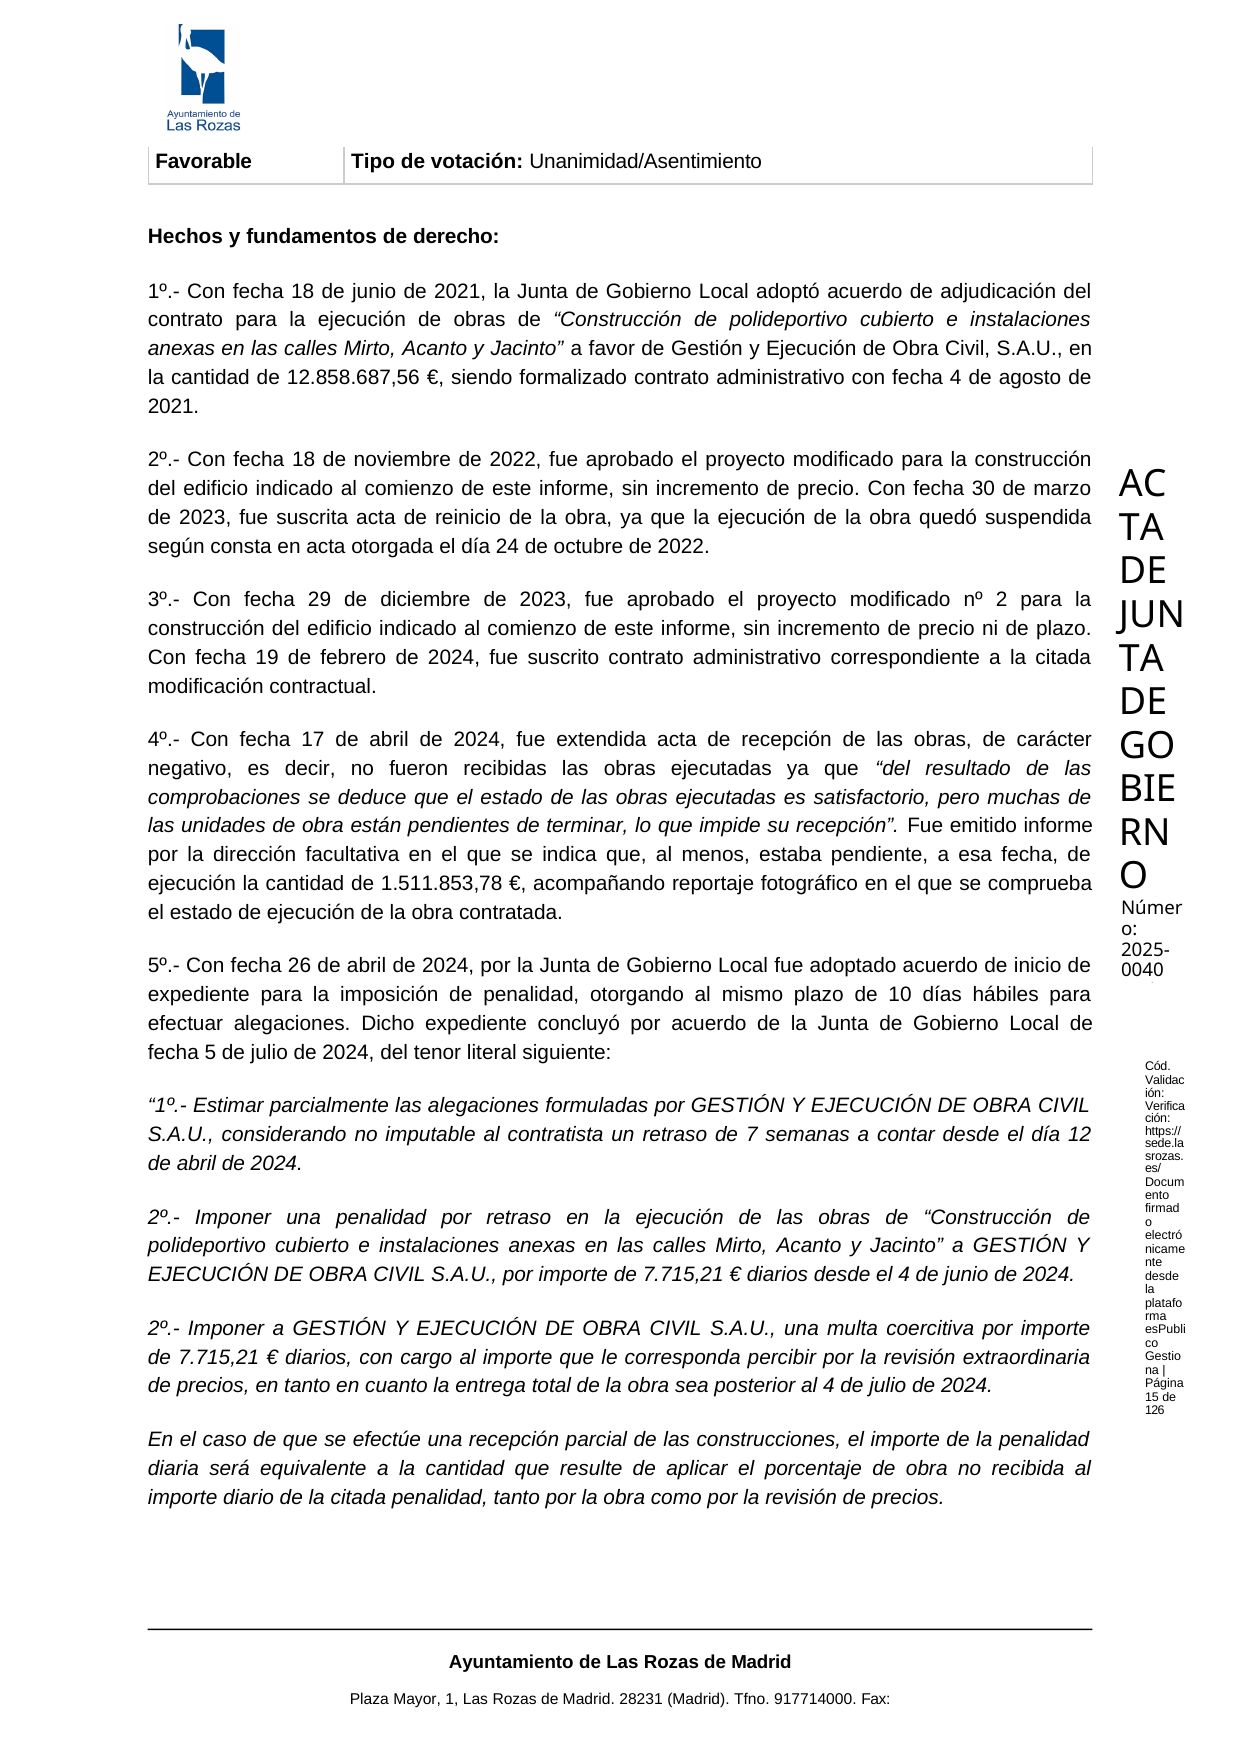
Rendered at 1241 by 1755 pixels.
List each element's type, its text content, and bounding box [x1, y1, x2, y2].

text 2º.- Imponer una penalidad por retraso en la ejecución de las obras de “Construcción de polideportivo cubierto e instalaciones anexas en las calles Mirto, Acanto y Jacinto” a GESTIÓN Y EJECUCIÓN DE OBRA CIVIL S.A.U., por importe de 7.715,21 € diarios desde el 4 de junio de 2024. [148, 1204, 1093, 1286]
text Número: 2025-0040 Fecha: 06/10/2025 [1121, 897, 1185, 983]
text 4º.- Con fecha 17 de abril de 2024, fue extendida acta de recepción de las obras, de carácter negativo, es decir, no fueron recibidas las obras ejecutadas ya que “del resultado de las comprobaciones se deduce que el estado de las obras ejecutadas es satisfactorio, pero muchas de las unidades de obra están pendientes de terminar, lo que impide su recepción”. Fue emitido informe por la dirección facultativa en el que se indica que, al menos, estaba pendiente, a esa fecha, de ejecución la cantidad de 1.511.853,78 €, acompañando reportaje fotográfico en el que se comprueba el estado de ejecución de la obra contratada. [148, 727, 1093, 923]
text [1143, 1058, 1186, 1602]
table_header Favorable [149, 147, 343, 183]
text 2º.- Imponer a GESTIÓN Y EJECUCIÓN DE OBRA CIVIL S.A.U., una multa coercitiva por importe de 7.715,21 € diarios, con cargo al importe que le corresponda percibir por la revisión extraordinaria de precios, en tanto en cuanto la entrega total de la obra sea posterior al 4 de julio de 2024. [148, 1316, 1093, 1397]
text Verificación: https://sede.lasrozas.es/ [1145, 1100, 1186, 1175]
text 5º.- Con fecha 26 de abril de 2024, por la Junta de Gobierno Local fue adoptado acuerdo de inicio de expediente para la imposición de penalidad, otorgando al mismo plazo de 10 días hábiles para efectuar alegaciones. Dicho expediente concluyó por acuerdo de la Junta de Gobierno Local de fecha 5 de julio de 2024, del tenor literal siguiente: [148, 953, 1093, 1063]
text 2º.- Con fecha 18 de noviembre de 2022, fue aprobado el proyecto modificado para la construcción del edificio indicado al comienzo de este informe, sin incremento de precio. Con fecha 30 de marzo de 2023, fue suscrita acta de reinicio de la obra, ya que la ejecución de la obra quedó suspendida según consta en acta otorgada el día 24 de octubre de 2022. [148, 447, 1093, 557]
table_header Tipo de votación: Unanimidad/Asentimiento [345, 147, 1092, 183]
text Cód. Validación: [1145, 1060, 1186, 1100]
text 3º.- Con fecha 29 de diciembre de 2023, fue aprobado el proyecto modificado nº 2 para la construcción del edificio indicado al comienzo de este informe, sin incremento de precio ni de plazo. Con fecha 19 de febrero de 2024, fue suscrito contrato administrativo correspondiente a la citada modificación contractual. [148, 587, 1093, 697]
text ACTA DE JUNTA DE GOBIERNO [1119, 462, 1185, 897]
subtitle Hechos y fundamentos de derecho: [148, 224, 1182, 248]
text Documento firmado electrónicamente desde la plataforma esPublico Gestiona | Página 15 de 126 [1145, 1175, 1186, 1417]
text 1º.- Con fecha 18 de junio de 2021, la Junta de Gobierno Local adoptó acuerdo de adjudicación del contrato para la ejecución de obras de “Construcción de polideportivo cubierto e instalaciones anexas en las calles Mirto, Acanto y Jacinto” a favor de Gestión y Ejecución de Obra Civil, S.A.U., en la cantidad de 12.858.687,56 €, siendo formalizado contrato administrativo con fecha 4 de agosto de 2021. [148, 278, 1093, 417]
text “1º.- Estimar parcialmente las alegaciones formuladas por GESTIÓN Y EJECUCIÓN DE OBRA CIVIL S.A.U., considerando no imputable al contratista un retraso de 7 semanas a contar desde el día 12 de abril de 2024. [148, 1093, 1093, 1175]
text En el caso de que se efectúe una recepción parcial de las construcciones, el importe de la penalidad diaria será equivalente a la cantidad que resulte de aplicar el porcentaje de obra no recibida al importe diario de la citada penalidad, tanto por la obra como por la revisión de precios. [148, 1427, 1093, 1508]
